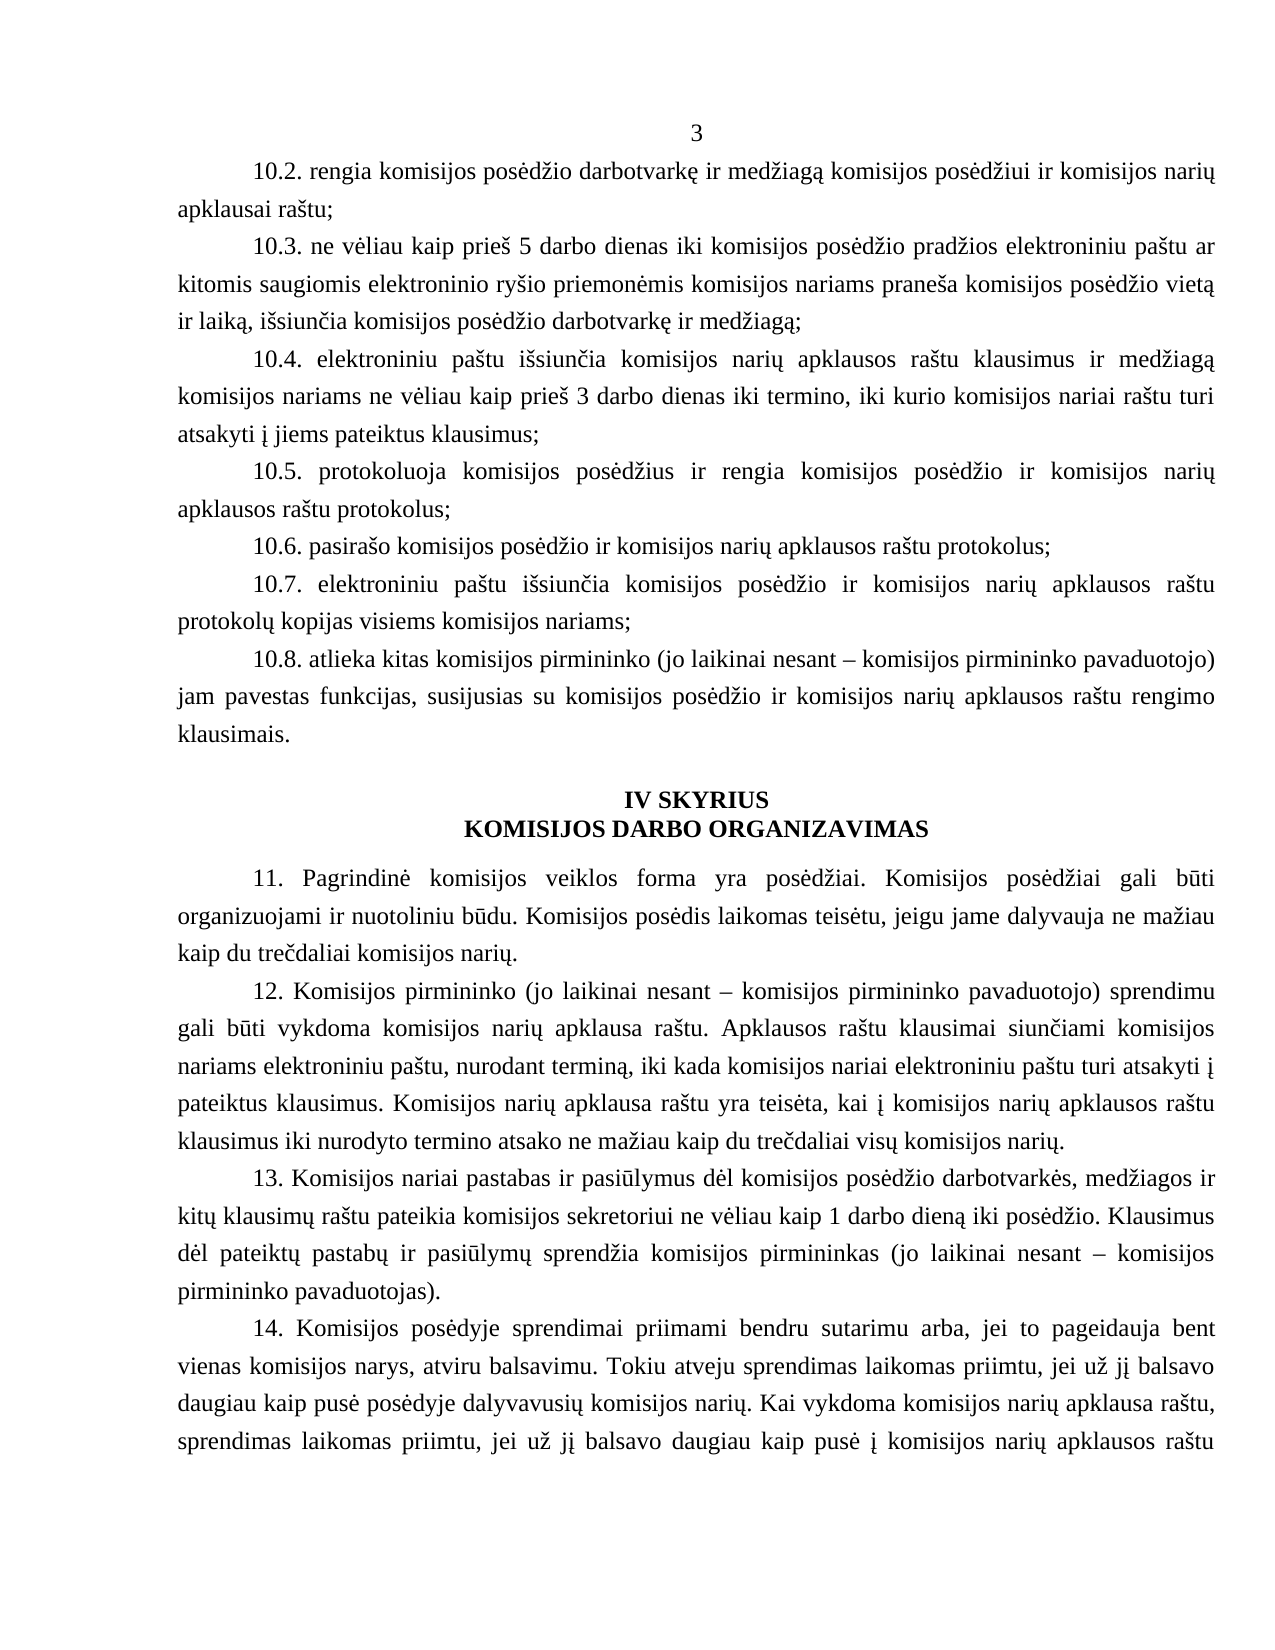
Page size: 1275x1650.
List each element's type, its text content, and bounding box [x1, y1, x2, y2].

text 10.7. elektroniniu paštu išsiunčia komisijos posėdžio ir komisijos narių apklausos raštu protokolų kopijas visiems komisijos nariams; [177, 560, 1216, 635]
text 14. Komisijos posėdyje sprendimai priimami bendru sutarimu arba, jei to pageidauja bent vienas komisijos narys, atviru balsavimu. Tokiu atveju sprendimas laikomas priimtu, jei už jį balsavo daugiau kaip pusė posėdyje dalyvavusių komisijos narių. Kai vykdoma komisijos narių apklausa raštu, sprendimas laikomas priimtu, jei už jį balsavo daugiau kaip pusė į komisijos narių apklausos raštu [177, 1304, 1216, 1454]
text 13. Komisijos nariai pastabas ir pasiūlymus dėl komisijos posėdžio darbotvarkės, medžiagos ir kitų klausimų raštu pateikia komisijos sekretoriui ne vėliau kaip 1 darbo dieną iki posėdžio. Klausimus dėl pateiktų pastabų ir pasiūlymų sprendžia komisijos pirmininkas (jo laikinai nesant – komisijos pirmininko pavaduotojas). [177, 1154, 1216, 1304]
text KOMISIJOS DARBO ORGANIZAVIMAS [177, 814, 1216, 843]
text 10.4. elektroniniu paštu išsiunčia komisijos narių apklausos raštu klausimus ir medžiagą komisijos nariams ne vėliau kaip prieš 3 darbo dienas iki termino, iki kurio komisijos nariai raštu turi atsakyti į jiems pateiktus klausimus; [177, 335, 1216, 448]
text 10.2. rengia komisijos posėdžio darbotvarkę ir medžiagą komisijos posėdžiui ir komisijos narių apklausai raštu; [177, 148, 1216, 223]
text 10.5. protokoluoja komisijos posėdžius ir rengia komisijos posėdžio ir komisijos narių apklausos raštu protokolus; [177, 448, 1216, 523]
text 10.3. ne vėliau kaip prieš 5 darbo dienas iki komisijos posėdžio pradžios elektroniniu paštu ar kitomis saugiomis elektroninio ryšio priemonėmis komisijos nariams praneša komisijos posėdžio vietą ir laiką, išsiunčia komisijos posėdžio darbotvarkę ir medžiagą; [177, 223, 1216, 335]
text IV SKYRIUS [177, 785, 1216, 814]
text 12. Komisijos pirmininko (jo laikinai nesant – komisijos pirmininko pavaduotojo) sprendimu gali būti vykdoma komisijos narių apklausa raštu. Apklausos raštu klausimai siunčiami komisijos nariams elektroniniu paštu, nurodant terminą, iki kada komisijos nariai elektroniniu paštu turi atsakyti į pateiktus klausimus. Komisijos narių apklausa raštu yra teisėta, kai į komisijos narių apklausos raštu klausimus iki nurodyto termino atsako ne mažiau kaip du trečdaliai visų komisijos narių. [177, 967, 1216, 1154]
text 10.8. atlieka kitas komisijos pirmininko (jo laikinai nesant – komisijos pirmininko pavaduotojo) jam pavestas funkcijas, susijusias su komisijos posėdžio ir komisijos narių apklausos raštu rengimo klausimais. [177, 635, 1216, 748]
text 11. Pagrindinė komisijos veiklos forma yra posėdžiai. Komisijos posėdžiai gali būti organizuojami ir nuotoliniu būdu. Komisijos posėdis laikomas teisėtu, jeigu jame dalyvauja ne mažiau kaip du trečdaliai komisijos narių. [177, 854, 1216, 967]
text 10.6. pasirašo komisijos posėdžio ir komisijos narių apklausos raštu protokolus; [177, 523, 1216, 560]
